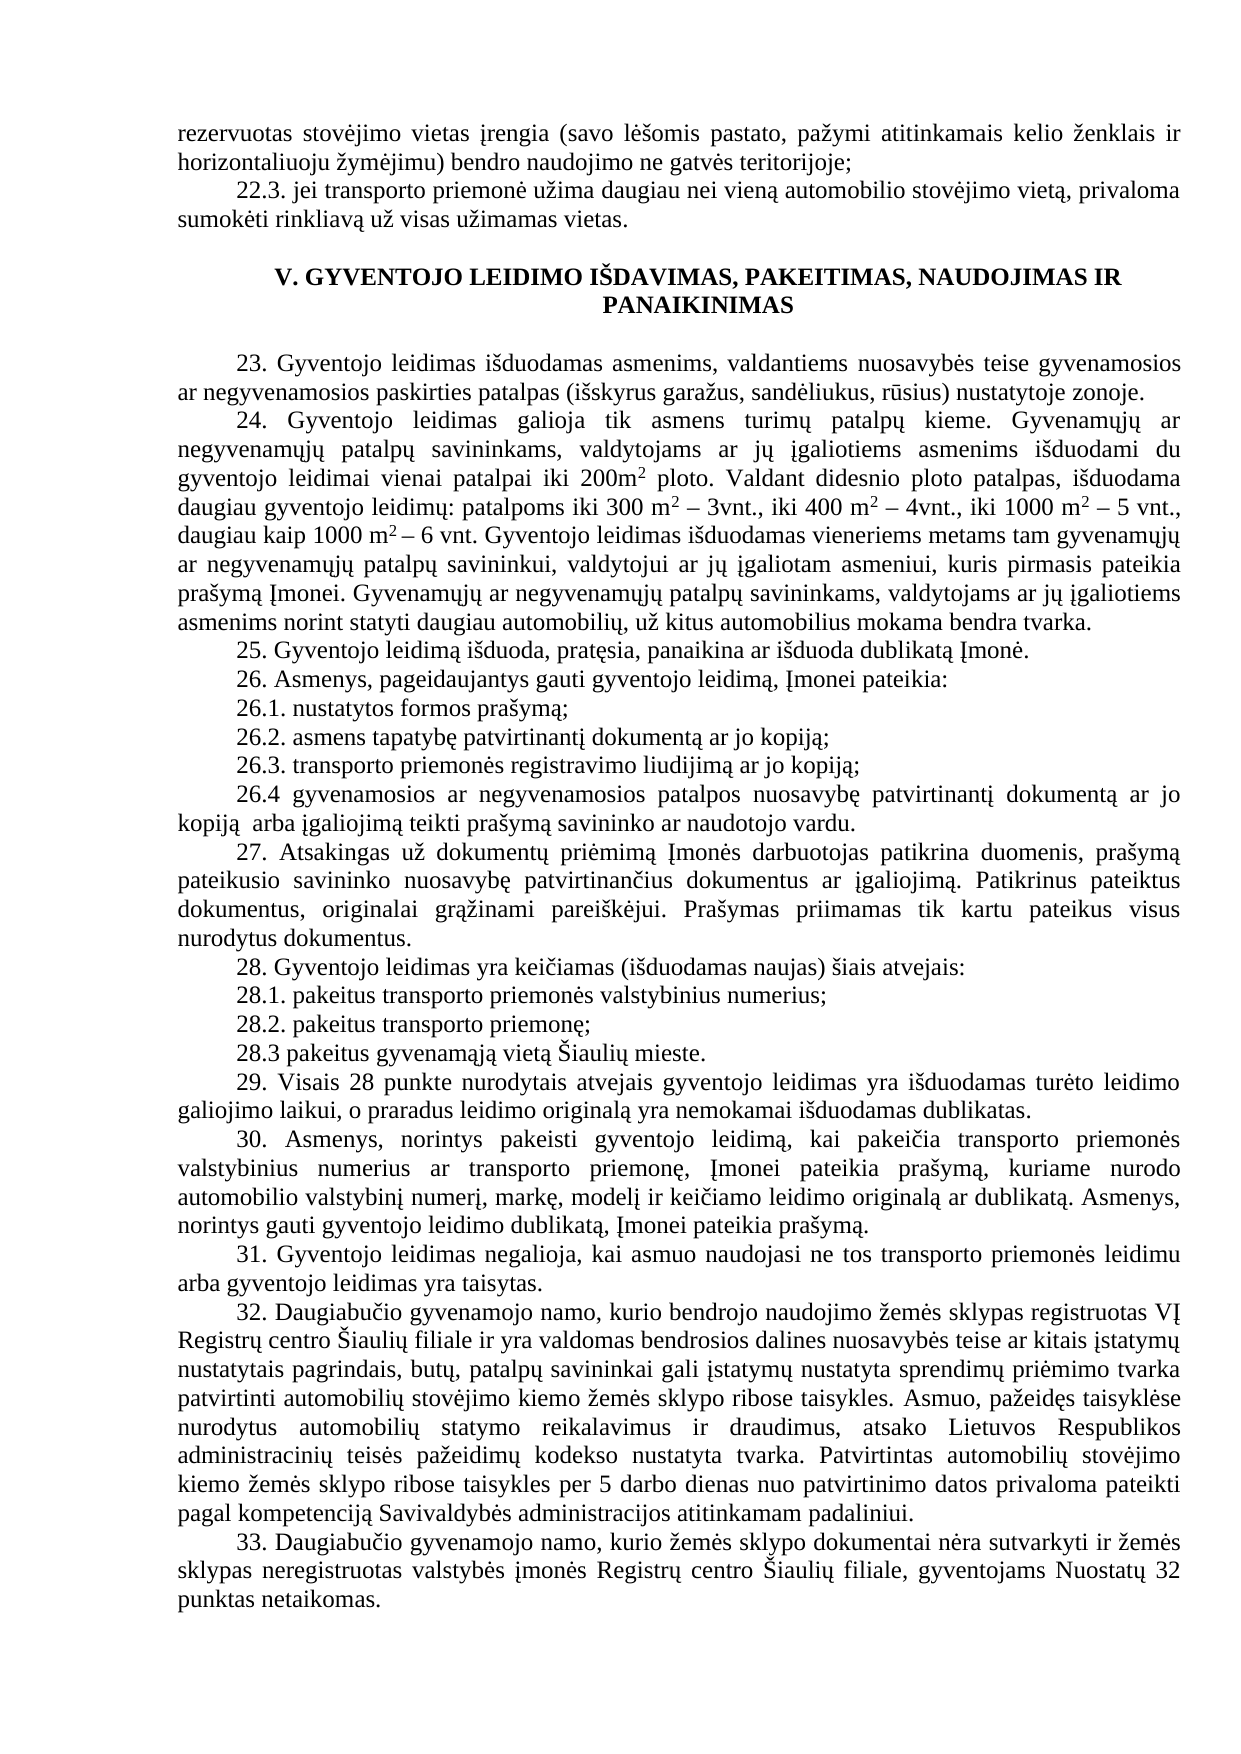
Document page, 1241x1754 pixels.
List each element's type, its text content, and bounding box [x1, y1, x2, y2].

text 26. Asmenys, pageidaujantys gauti gyventojo leidimą, Įmonei pateikia: [177, 664, 1181, 693]
text 22.3. jei transporto priemonė užima daugiau nei vieną automobilio stovėjimo vietą, privaloma sumokėti rinkliavą už visas užimamas vietas. [177, 176, 1181, 233]
text rezervuotas stovėjimo vietas įrengia (savo lėšomis pastato, pažymi atitinkamais kelio ženklais ir horizontaliuoju žymėjimu) bendro naudojimo ne gatvės teritorijoje; [177, 118, 1181, 176]
text 24. Gyventojo leidimas galioja tik asmens turimų patalpų kieme. Gyvenamųjų ar negyvenamųjų patalpų savininkams, valdytojams ar jų įgaliotiems asmenims išduodami du gyventojo leidimai vienai patalpai iki 200m2 ploto. Valdant didesnio ploto patalpas, išduodama daugiau gyventojo leidimų: patalpoms iki 300 m2 – 3vnt., iki 400 m2 – 4vnt., iki 1000 m2 – 5 vnt., daugiau kaip 1000 m2 – 6 vnt. Gyventojo leidimas išduodamas vieneriems metams tam gyvenamųjų ar negyvenamųjų patalpų savininkui, valdytojui ar jų įgaliotam asmeniui, kuris pirmasis pateikia prašymą Įmonei. Gyvenamųjų ar negyvenamųjų patalpų savininkams, valdytojams ar jų įgaliotiems asmenims norint statyti daugiau automobilių, už kitus automobilius mokama bendra tvarka. [177, 406, 1181, 636]
text 33. Daugiabučio gyvenamojo namo, kurio žemės sklypo dokumentai nėra sutvarkyti ir žemės sklypas neregistruotas valstybės įmonės Registrų centro Šiaulių filiale, gyventojams Nuostatų 32 punktas netaikomas. [177, 1527, 1181, 1613]
text 31. Gyventojo leidimas negalioja, kai asmuo naudojasi ne tos transporto priemonės leidimu arba gyventojo leidimas yra taisytas. [177, 1239, 1181, 1297]
text 28.1. pakeitus transporto priemonės valstybinius numerius; [177, 981, 1181, 1009]
text 32. Daugiabučio gyvenamojo namo, kurio bendrojo naudojimo žemės sklypas registruotas VĮ Registrų centro Šiaulių filiale ir yra valdomas bendrosios dalines nuosavybės teise ar kitais įstatymų nustatytais pagrindais, butų, patalpų savininkai gali įstatymų nustatyta sprendimų priėmimo tvarka patvirtinti automobilių stovėjimo kiemo žemės sklypo ribose taisykles. Asmuo, pažeidęs taisyklėse nurodytus automobilių statymo reikalavimus ir draudimus, atsako Lietuvos Respublikos administracinių teisės pažeidimų kodekso nustatyta tvarka. Patvirtintas automobilių stovėjimo kiemo žemės sklypo ribose taisykles per 5 darbo dienas nuo patvirtinimo datos privaloma pateikti pagal kompetenciją Savivaldybės administracijos atitinkamam padaliniui. [177, 1297, 1181, 1527]
text 25. Gyventojo leidimą išduoda, pratęsia, panaikina ar išduoda dublikatą Įmonė. [177, 636, 1181, 664]
text 28.3 pakeitus gyvenamąją vietą Šiaulių mieste. [177, 1038, 1181, 1067]
text 28.2. pakeitus transporto priemonę; [177, 1009, 1181, 1038]
text 26.4 gyvenamosios ar negyvenamosios patalpos nuosavybę patvirtinantį dokumentą ar jo kopiją arba įgaliojimą teikti prašymą savininko ar naudotojo vardu. [177, 779, 1181, 837]
text 26.2. asmens tapatybę patvirtinantį dokumentą ar jo kopiją; [177, 722, 1181, 751]
text V. GYVENTOJO LEIDIMO IŠDAVIMAS, PAKEITIMAS, NAUDOJIMAS IR PANAIKINIMAS [215, 262, 1181, 319]
text 29. Visais 28 punkte nurodytais atvejais gyventojo leidimas yra išduodamas turėto leidimo galiojimo laikui, o praradus leidimo originalą yra nemokamai išduodamas dublikatas. [177, 1067, 1181, 1124]
text 26.3. transporto priemonės registravimo liudijimą ar jo kopiją; [177, 751, 1181, 779]
text 28. Gyventojo leidimas yra keičiamas (išduodamas naujas) šiais atvejais: [177, 952, 1181, 981]
text 23. Gyventojo leidimas išduodamas asmenims, valdantiems nuosavybės teise gyvenamosios ar negyvenamosios paskirties patalpas (išskyrus garažus, sandėliukus, rūsius) nustatytoje zonoje. [177, 348, 1181, 406]
text 26.1. nustatytos formos prašymą; [177, 693, 1181, 722]
text 27. Atsakingas už dokumentų priėmimą Įmonės darbuotojas patikrina duomenis, prašymą pateikusio savininko nuosavybę patvirtinančius dokumentus ar įgaliojimą. Patikrinus pateiktus dokumentus, originalai grąžinami pareiškėjui. Prašymas priimamas tik kartu pateikus visus nurodytus dokumentus. [177, 837, 1181, 952]
text 30. Asmenys, norintys pakeisti gyventojo leidimą, kai pakeičia transporto priemonės valstybinius numerius ar transporto priemonę, Įmonei pateikia prašymą, kuriame nurodo automobilio valstybinį numerį, markę, modelį ir keičiamo leidimo originalą ar dublikatą. Asmenys, norintys gauti gyventojo leidimo dublikatą, Įmonei pateikia prašymą. [177, 1124, 1181, 1239]
